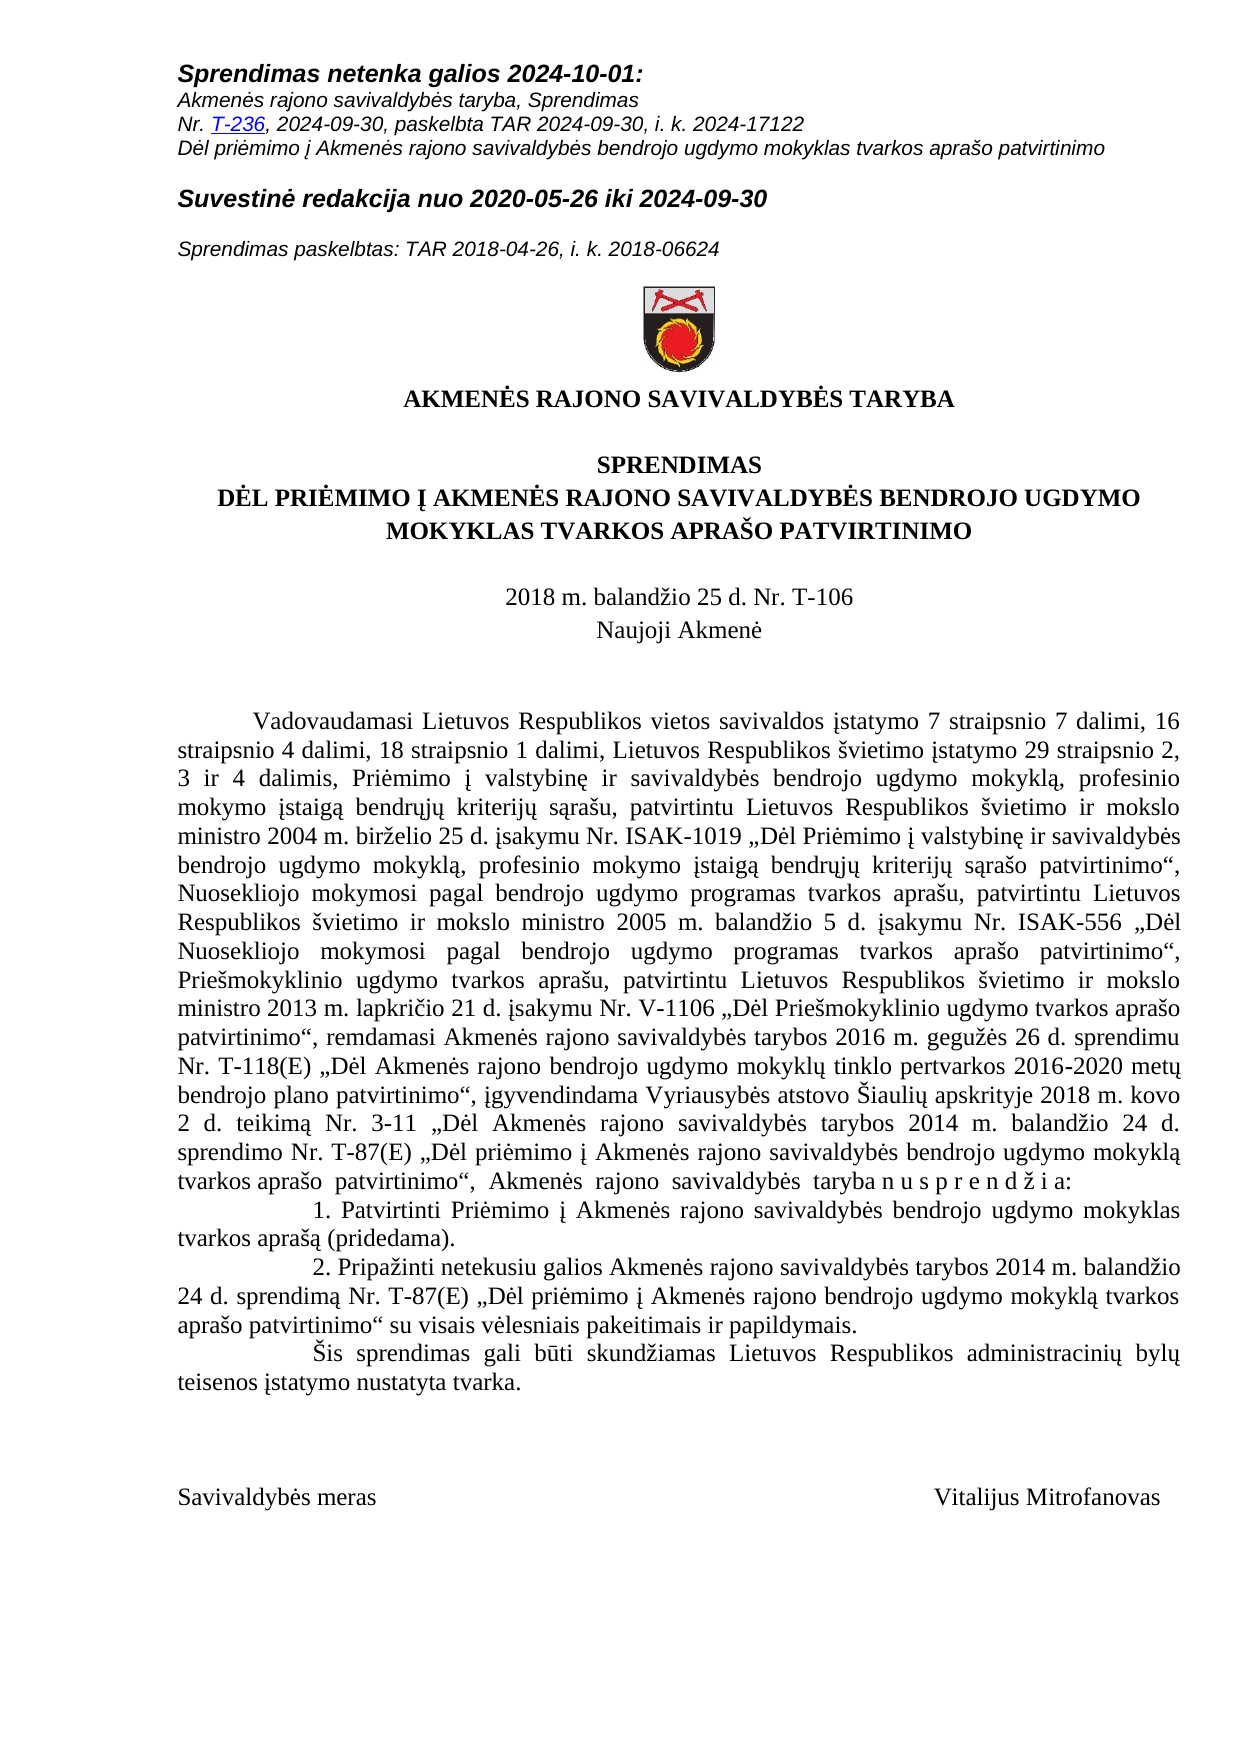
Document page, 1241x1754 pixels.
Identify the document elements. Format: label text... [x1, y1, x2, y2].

text 1. Patvirtinti Priėmimo į Akmenės rajono savivaldybės bendrojo ugdymo mokyklas tvarkos aprašą (pridedama). [177, 1195, 1181, 1252]
text Šis sprendimas gali būti skundžiamas Lietuvos Respublikos administracinių bylų teisenos įstatymo nustatyta tvarka. [177, 1338, 1181, 1396]
text AKMENĖS RAJONO SAVIVALDYBĖS TARYBA [177, 384, 1181, 413]
text SPRENDIMAS [177, 450, 1181, 479]
text Akmenės rajono savivaldybės taryba, Sprendimas [177, 88, 1181, 112]
text Naujoji Akmenė [177, 616, 1181, 644]
text Suvestinė redakcija nuo 2020-05-26 iki 2024-09-30 [177, 184, 1181, 212]
text Sprendimas paskelbtas: TAR 2018-04-26, i. k. 2018-06624 [177, 236, 1181, 260]
text Dėl priėmimo į Akmenės rajono savivaldybės bendrojo ugdymo mokyklas tvarkos aprašo patvirtinimo [177, 136, 1181, 160]
text Vadovaudamasi Lietuvos Respublikos vietos savivaldos įstatymo 7 straipsnio 7 dalimi, 16 straipsnio 4 dalimi, 18 straipsnio 1 dalimi, Lietuvos Respublikos švietimo įstatymo 29 straipsnio 2, 3 ir 4 dalimis, Priėmimo į valstybinę ir savivaldybės bendrojo ugdymo mokyklą, profesinio mokymo įstaigą bendrųjų kriterijų sąrašu, patvirtintu Lietuvos Respublikos švietimo ir mokslo ministro 2004 m. birželio 25 d. įsakymu Nr. ISAK-1019 „Dėl Priėmimo į valstybinę ir savivaldybės bendrojo ugdymo mokyklą, profesinio mokymo įstaigą bendrųjų kriterijų sąrašo patvirtinimo“, Nuosekliojo mokymosi pagal bendrojo ugdymo programas tvarkos aprašu, patvirtintu Lietuvos Respublikos švietimo ir mokslo ministro 2005 m. balandžio 5 d. įsakymu Nr. ISAK-556 „Dėl Nuosekliojo mokymosi pagal bendrojo ugdymo programas tvarkos aprašo patvirtinimo“, Priešmokyklinio ugdymo tvarkos aprašu, patvirtintu Lietuvos Respublikos švietimo ir mokslo ministro 2013 m. lapkričio 21 d. įsakymu Nr. V-1106 „Dėl Priešmokyklinio ugdymo tvarkos aprašo patvirtinimo“, remdamasi Akmenės rajono savivaldybės tarybos 2016 m. gegužės 26 d. sprendimu Nr. T-118(E) „Dėl Akmenės rajono bendrojo ugdymo mokyklų tinklo pertvarkos 2016-2020 metų bendrojo plano patvirtinimo“, įgyvendindama Vyriausybės atstovo Šiaulių apskrityje 2018 m. kovo 2 d. teikimą Nr. 3-11 „Dėl Akmenės rajono savivaldybės tarybos 2014 m. balandžio 24 d. sprendimo Nr. T-87(E) „Dėl priėmimo į Akmenės rajono savivaldybės bendrojo ugdymo mokyklą tvarkos aprašo patvirtinimo“, Akmenės rajono savivaldybės taryba n u s p r e n d ž i a: [177, 706, 1181, 1195]
text 2018 m. balandžio 25 d. Nr. T-106 [177, 582, 1181, 611]
text 2. Pripažinti netekusiu galios Akmenės rajono savivaldybės tarybos 2014 m. balandžio 24 d. sprendimą Nr. T-87(E) „Dėl priėmimo į Akmenės rajono bendrojo ugdymo mokyklą tvarkos aprašo patvirtinimo“ su visais vėlesniais pakeitimais ir papildymais. [177, 1252, 1181, 1338]
text DĖL PRIĖMIMO Į AKMENĖS RAJONO SAVIVALDYBĖS BENDROJO UGDYMO MOKYKLAS TVARKOS APRAŠO PATVIRTINIMO [177, 483, 1181, 545]
text Sprendimas netenka galios 2024-10-01: [177, 59, 1181, 88]
text Nr. T-236, 2024-09-30, paskelbta TAR 2024-09-30, i. k. 2024-17122 [177, 112, 1181, 136]
text Savivaldybės meras Vitalijus Mitrofanovas [177, 1482, 1181, 1511]
